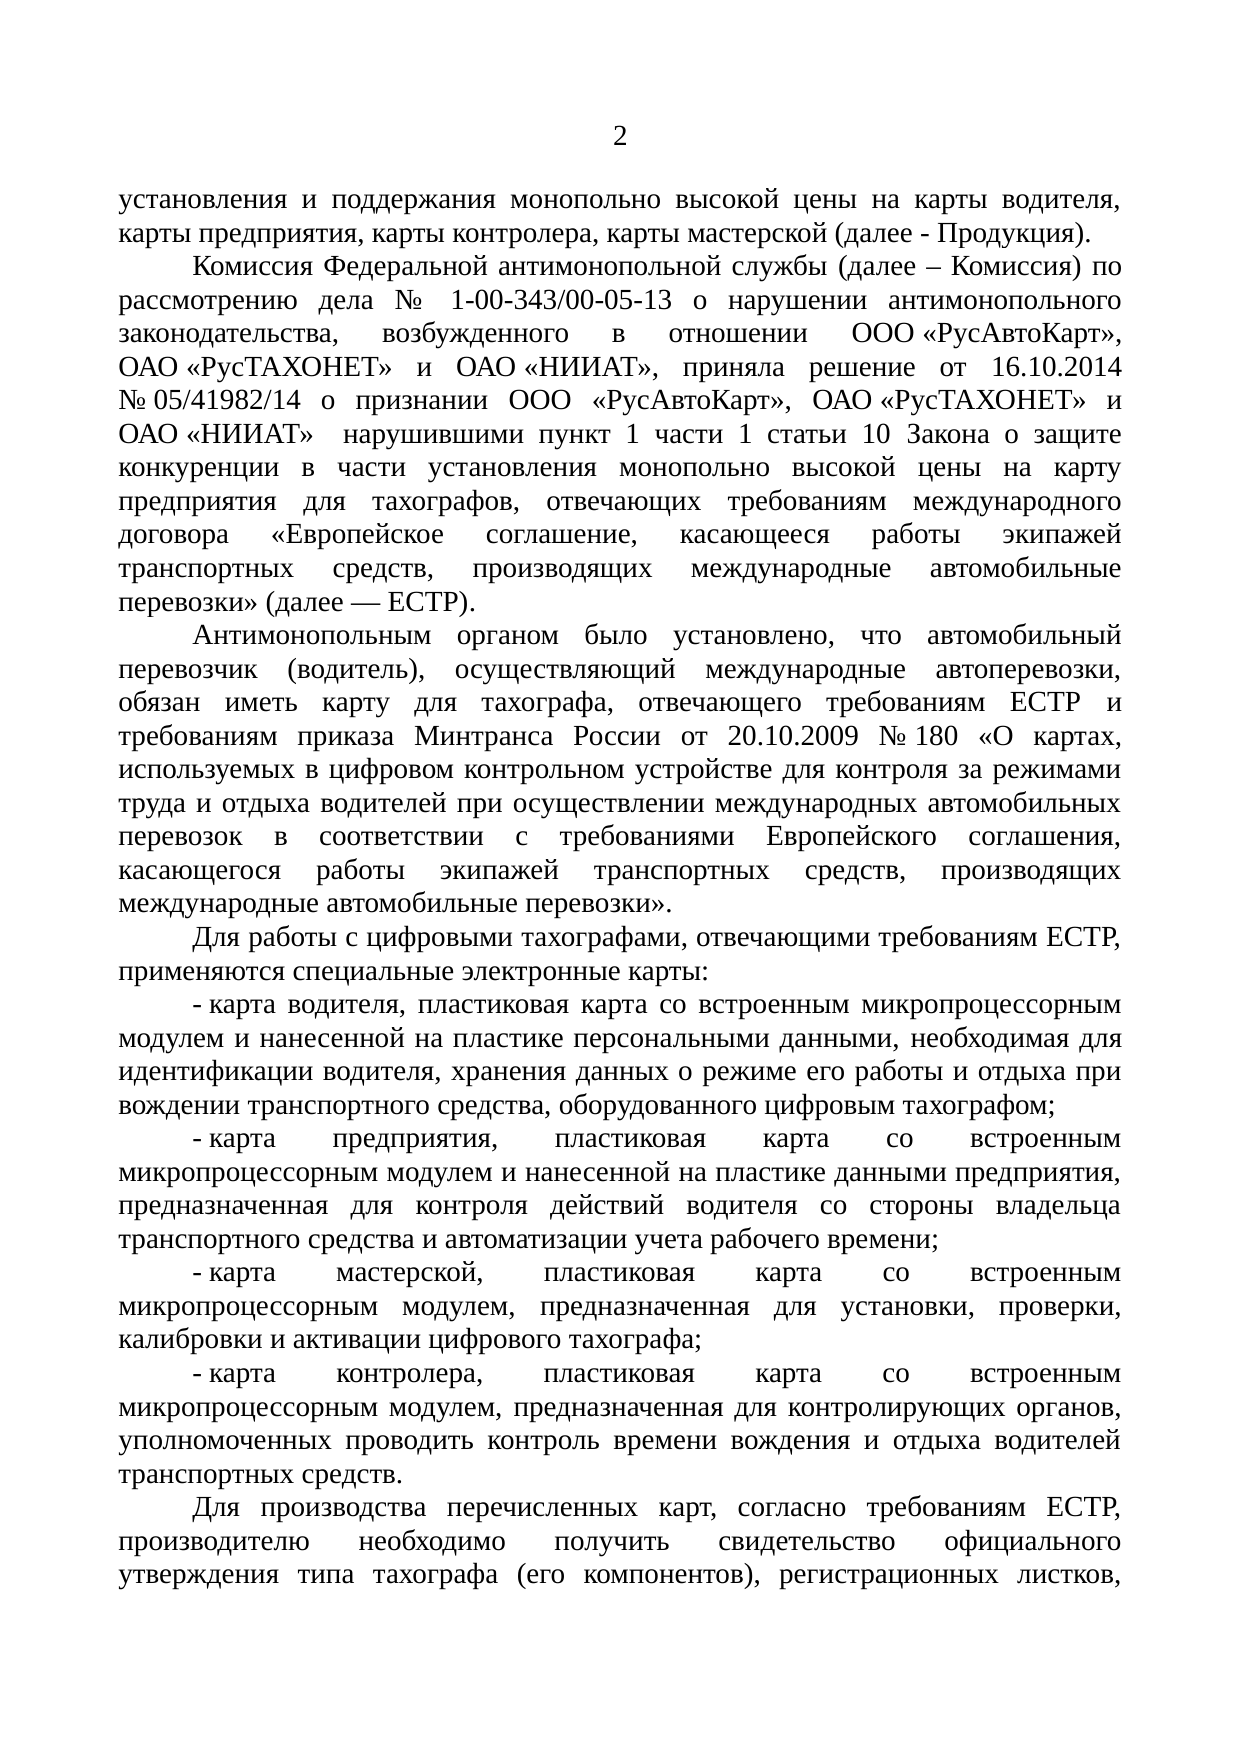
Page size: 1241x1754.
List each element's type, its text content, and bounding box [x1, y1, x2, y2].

text - карта мастерской, пластиковая карта со встроенным микропроцессорным модулем, предназначенная для установки, проверки, калибровки и активации цифрового тахографа; [118, 1254, 1122, 1355]
text Для работы с цифровыми тахографами, отвечающими требованиям ЕСТР, применяются специальные электронные карты: [118, 919, 1122, 986]
text Для производства перечисленных карт, согласно требованиям ЕСТР, производителю необходимо получить свидетельство официального утверждения типа тахографа (его компонентов), регистрационных листков, [118, 1489, 1122, 1590]
text Антимонопольным органом было установлено, что автомобильный перевозчик (водитель), осуществляющий международные автоперевозки, обязан иметь карту для тахографа, отвечающего требованиям ЕСТР и требованиям приказа Минтранса России от 20.10.2009 № 180 «О картах, используемых в цифровом контрольном устройстве для контроля за режимами труда и отдыха водителей при осуществлении международных автомобильных перевозок в соответствии с требованиями Европейского соглашения, касающегося работы экипажей транспортных средств, производящих международные автомобильные перевозки». [118, 617, 1122, 919]
text - карта водителя, пластиковая карта со встроенным микропроцессорным модулем и нанесенной на пластике персональными данными, необходимая для идентификации водителя, хранения данных о режиме его работы и отдыха при вождении транспортного средства, оборудованного цифровым тахографом; [118, 986, 1122, 1120]
text - карта контролера, пластиковая карта со встроенным микропроцессорным модулем, предназначенная для контролирующих органов, уполномоченных проводить контроль времени вождения и отдыха водителей транспортных средств. [118, 1355, 1122, 1489]
text - карта предприятия, пластиковая карта со встроенным микропроцессорным модулем и нанесенной на пластике данными предприятия, предназначенная для контроля действий водителя со стороны владельца транспортного средства и автоматизации учета рабочего времени; [118, 1120, 1122, 1254]
text установления и поддержания монопольно высокой цены на карты водителя, карты предприятия, карты контролера, карты мастерской (далее - Продукция). [118, 181, 1122, 248]
text Комиссия Федеральной антимонопольной службы (далее – Комиссия) по рассмотрению дела № 1-00-343/00-05-13 о нарушении антимонопольного законодательства, возбужденного в отношении ООО «РусАвтоКарт», ОАО «РусТАХОНЕТ» и ОАО «НИИАТ», приняла решение от 16.10.2014 № 05/41982/14 о признании ООО «РусАвтоКарт», ОАО «РусТАХОНЕТ» и ОАО «НИИАТ» нарушившими пункт 1 части 1 статьи 10 Закона о защите конкуренции в части установления монопольно высокой цены на карту предприятия для тахографов, отвечающих требованиям международного договора «Европейское соглашение, касающееся работы экипажей транспортных средств, производящих международные автомобильные перевозки» (далее — ЕСТР). [118, 248, 1122, 617]
